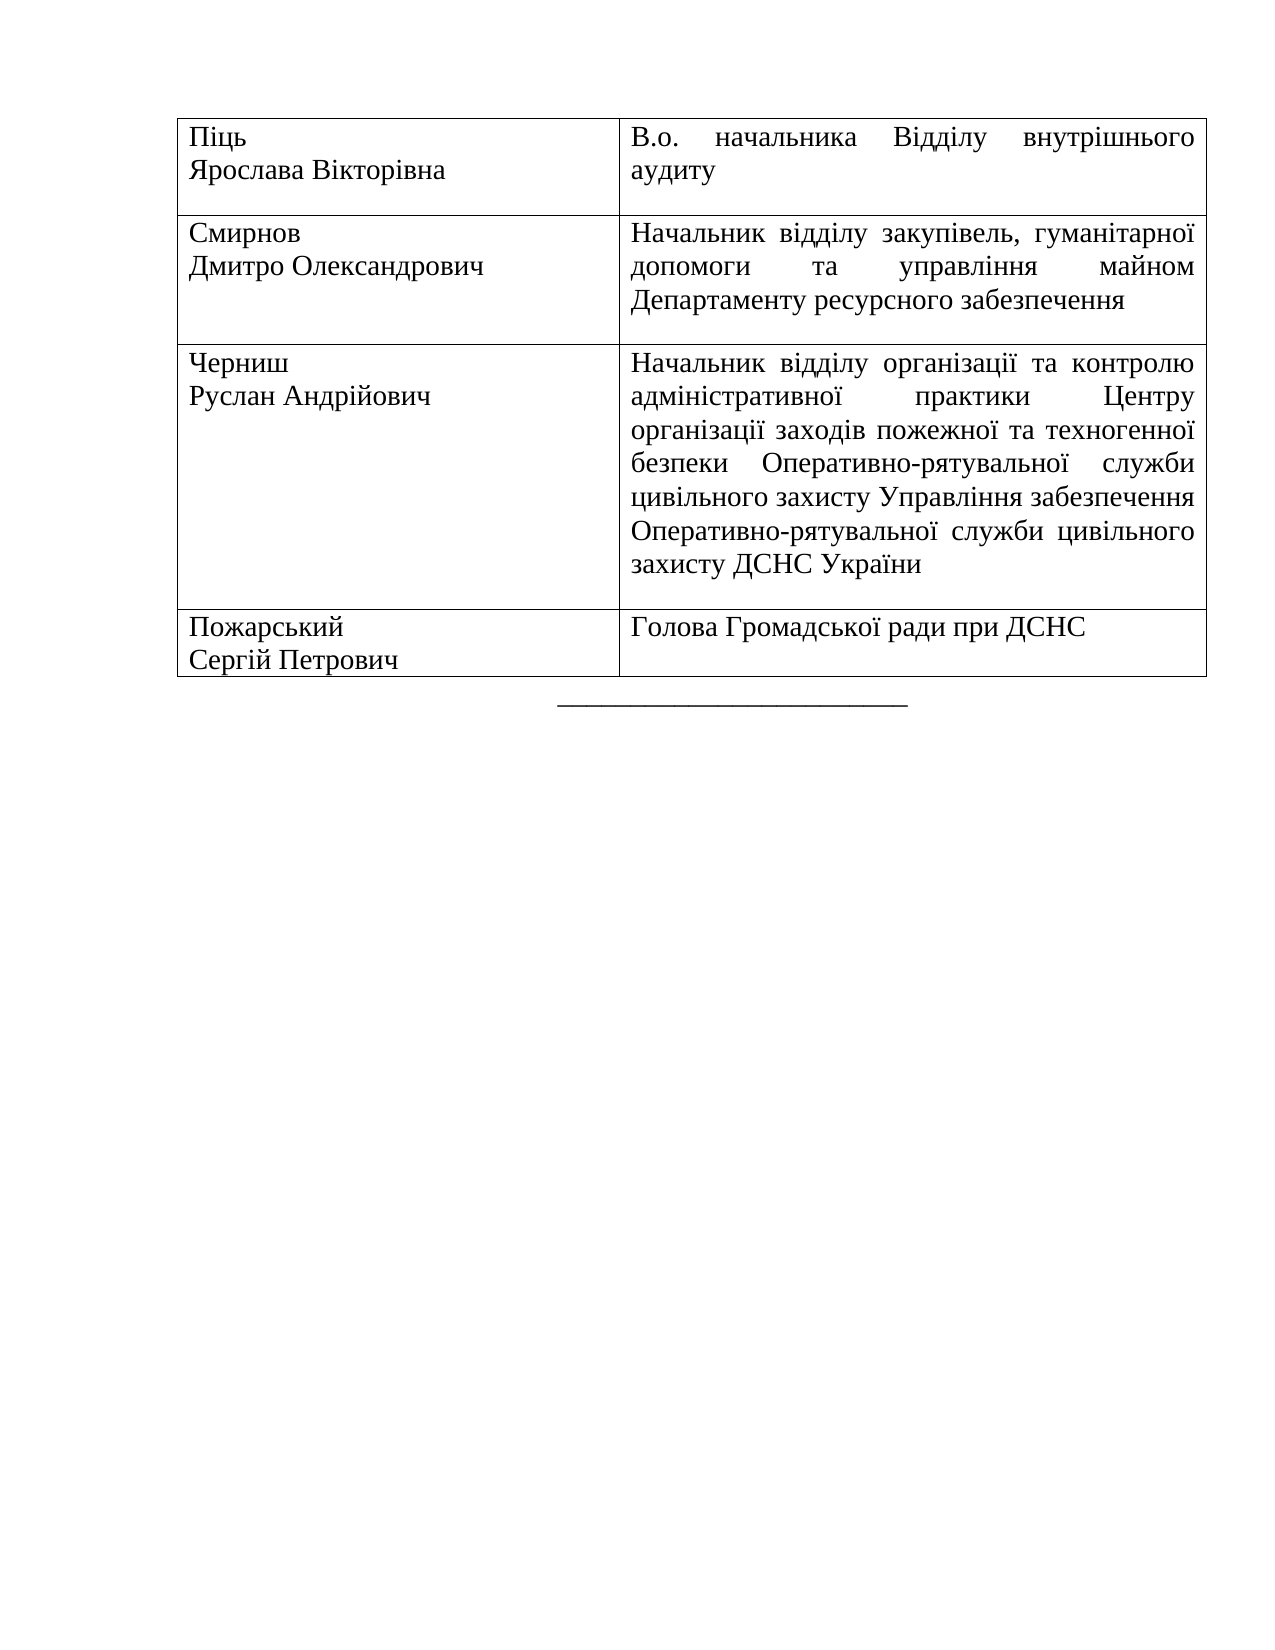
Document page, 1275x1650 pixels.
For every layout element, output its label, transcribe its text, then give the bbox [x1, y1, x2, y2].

table_cell Смирнов Дмитро Олександрович [178, 216, 619, 344]
table_cell Пожарський Сергій Петрович [178, 610, 619, 676]
table_cell В.о. начальника Відділу внутрішнього аудиту [620, 119, 1206, 214]
table_cell Черниш Руслан Андрійович [178, 345, 619, 608]
table_cell Начальник відділу організації та контролю адміністративної практики Центру організації заходів пожежної та техногенної безпеки Оперативно-рятувальної служби цивільного захисту Управління забезпечення Оперативно-рятувальної служби цивільного захисту ДСНС України [620, 345, 1206, 608]
table_cell Піць Ярослава Вікторівна [178, 119, 619, 214]
table_cell Начальник відділу закупівель, гуманітарної допомоги та управління майном Департаменту ресурсного забезпечення [620, 216, 1206, 344]
text ________________________ [177, 677, 1186, 710]
table_cell Голова Громадської ради при ДСНС [620, 610, 1206, 676]
